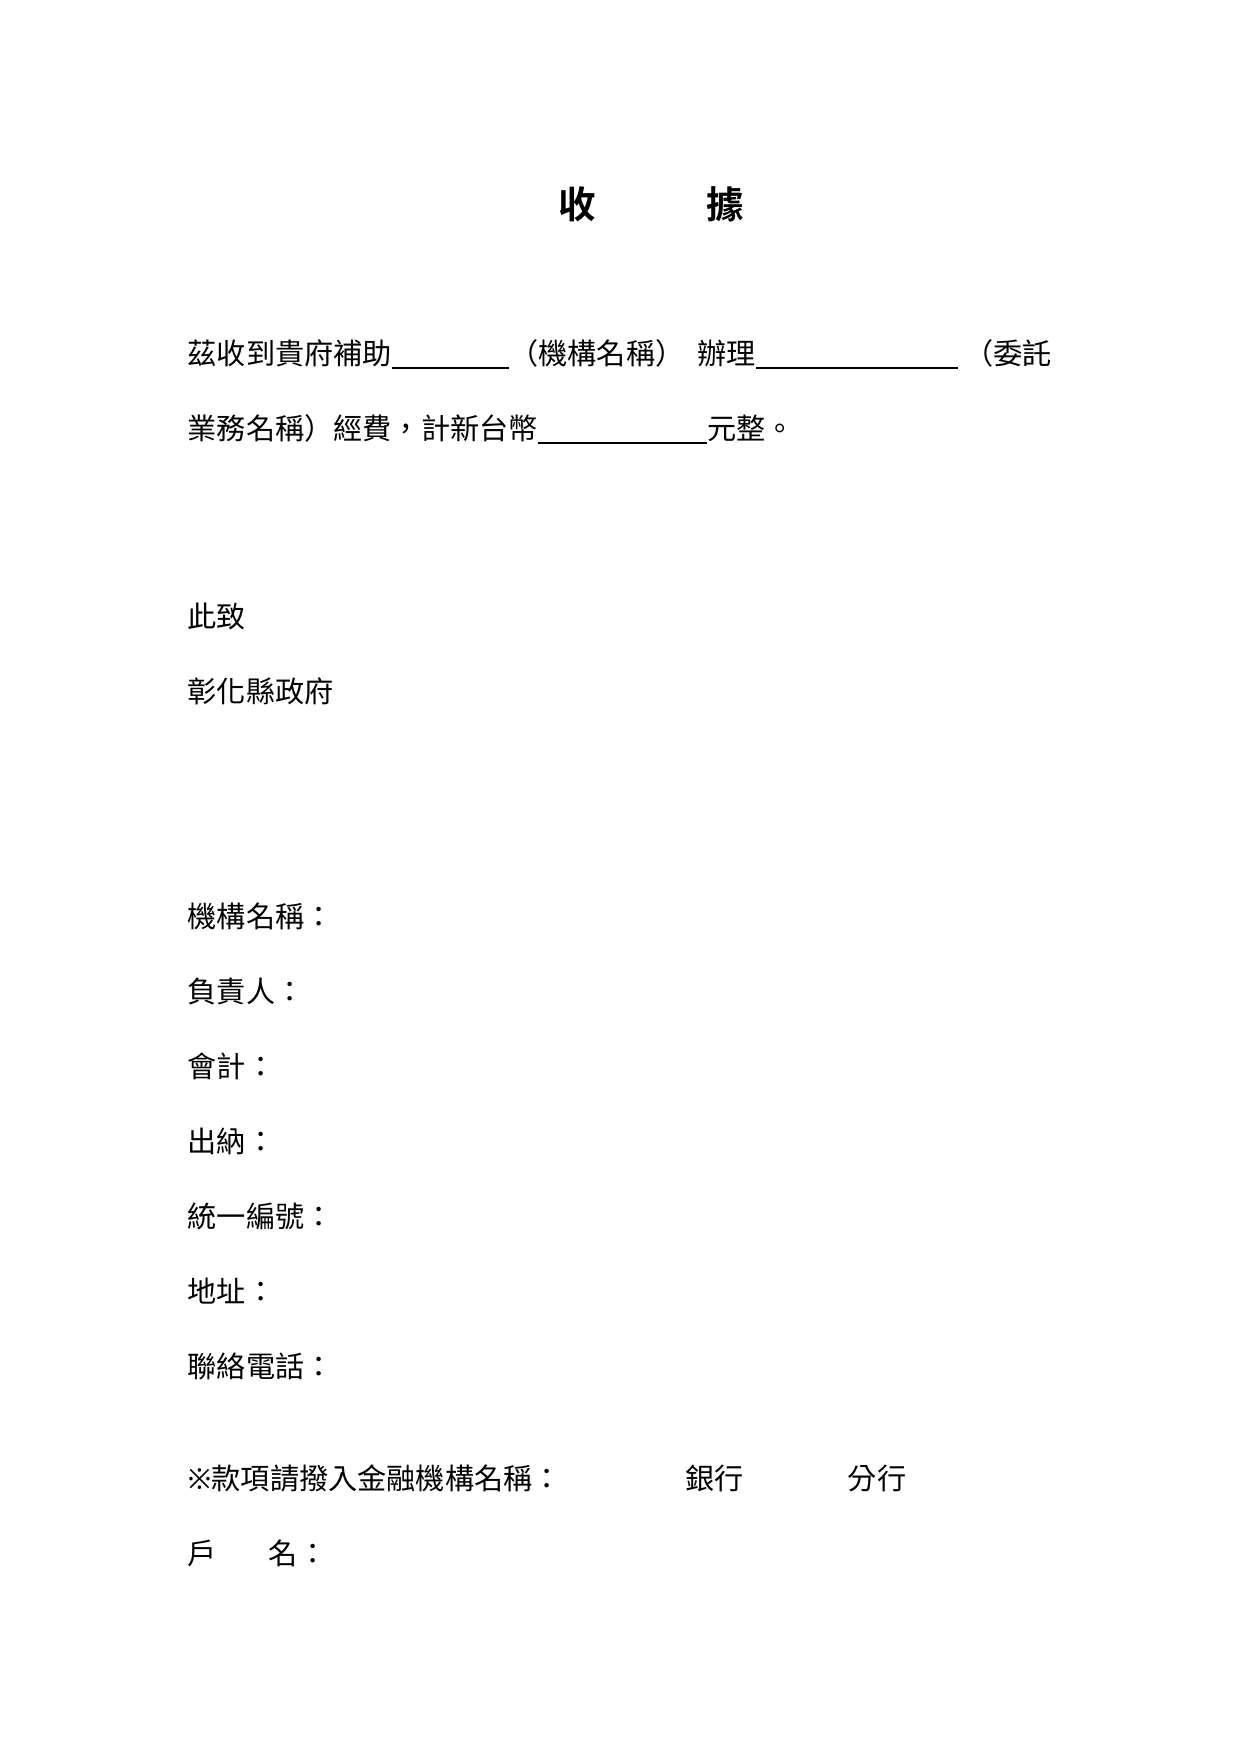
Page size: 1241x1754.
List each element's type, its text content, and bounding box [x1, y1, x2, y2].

text 出納： [187, 1102, 1053, 1177]
text 戶 名： [187, 1514, 1053, 1589]
text 地址： [187, 1252, 1053, 1327]
text 統一編號： [187, 1177, 1053, 1252]
text 此致 [187, 577, 1053, 652]
text 茲收到貴府補助 （機構名稱） 辦理 （委託業務名稱）經費，計新台幣 元整。 [187, 314, 1053, 464]
text 負責人： [187, 952, 1053, 1027]
text 收 據 [187, 164, 1053, 239]
text 聯絡電話： [187, 1327, 1053, 1402]
text ※款項請撥入金融機構名稱： 銀行 分行 [187, 1439, 1053, 1514]
text 會計： [187, 1027, 1053, 1102]
text 機構名稱： [187, 877, 1053, 952]
text 彰化縣政府 [187, 652, 1053, 727]
